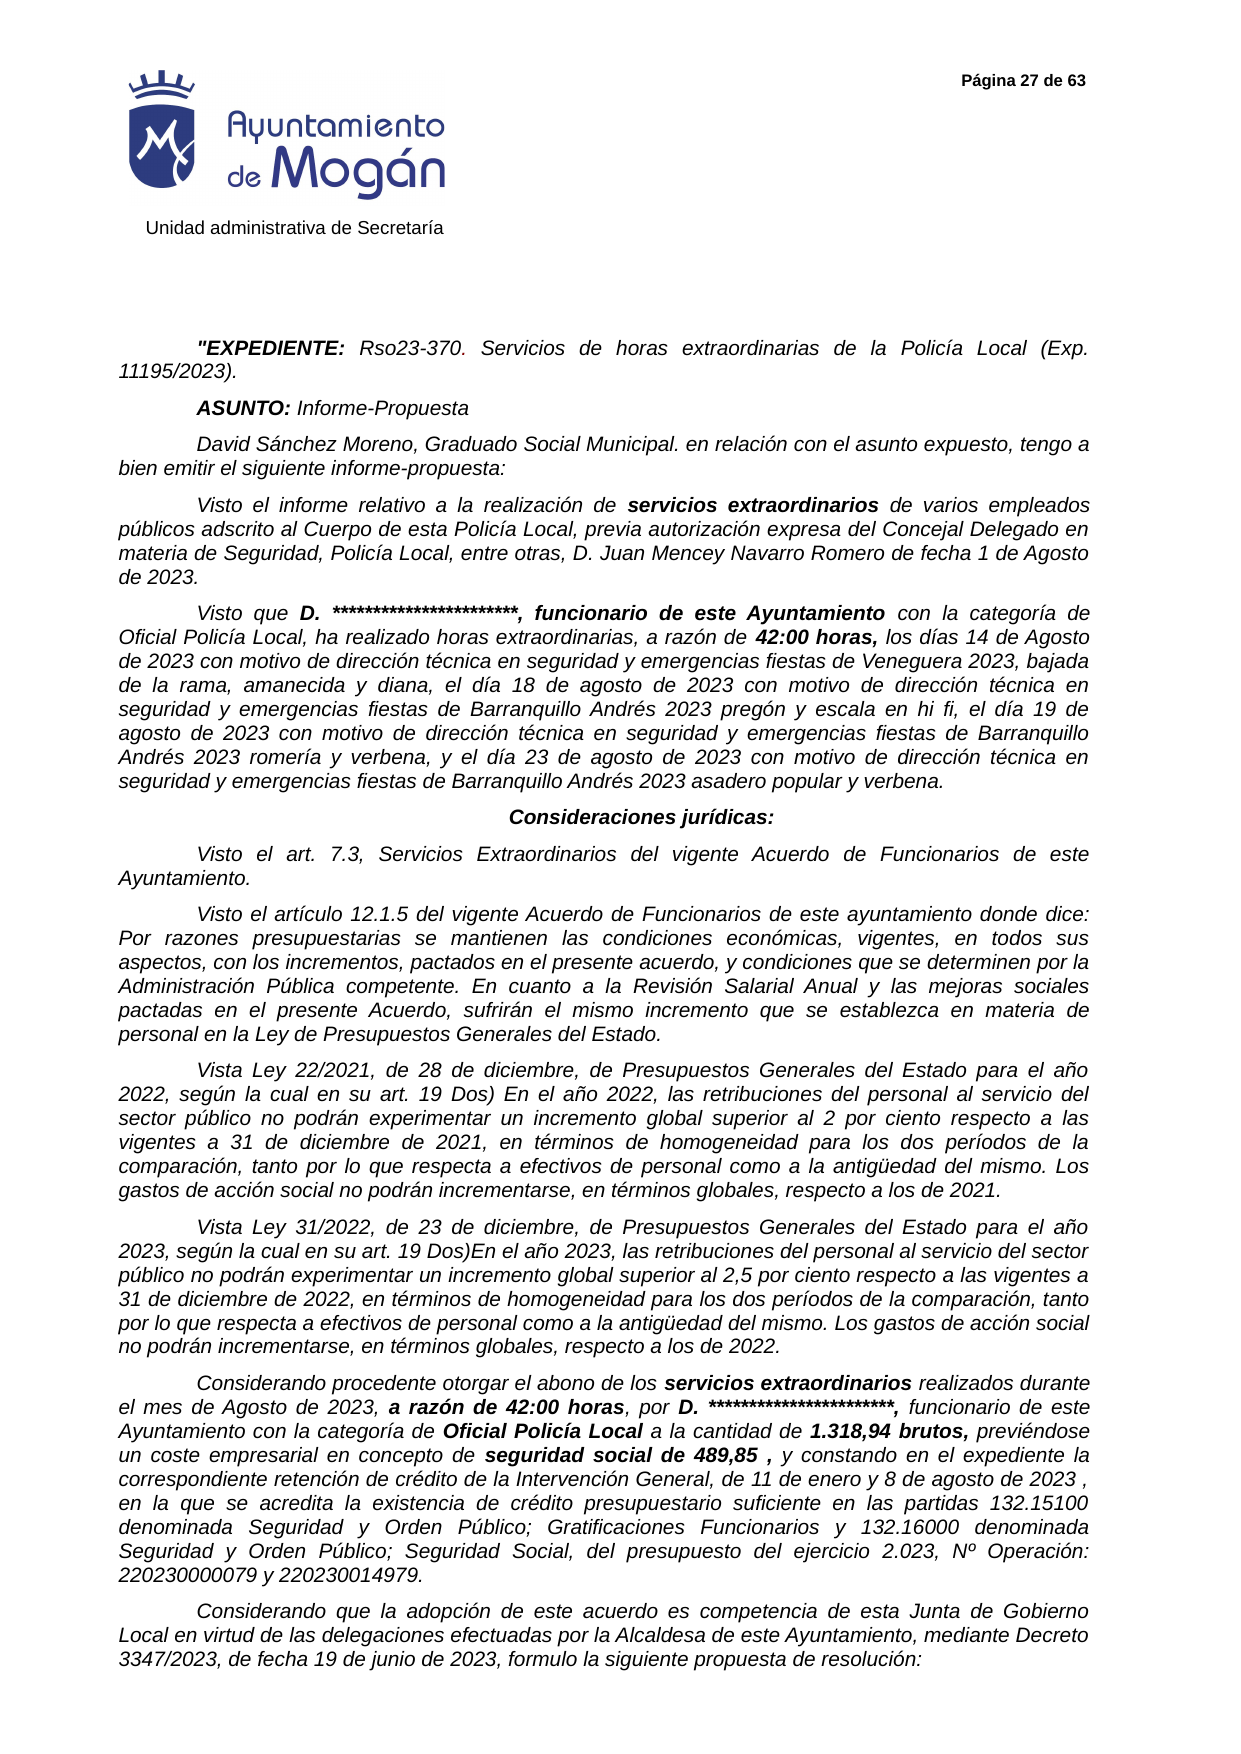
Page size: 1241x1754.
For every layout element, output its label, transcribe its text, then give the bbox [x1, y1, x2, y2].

text Visto el informe relativo a la realización de servicios extraordinarios de varios empleados públicos adscrito al Cuerpo de esta Policía Local, previa autorización expresa del Concejal Delegado en materia de Seguridad, Policía Local, entre otras, D. Juan Mencey Navarro Romero de fecha 1 de Agosto de 2023. [118, 493, 1092, 588]
text Vista Ley 22/2021, de 28 de diciembre, de Presupuestos Generales del Estado para el año 2022, según la cual en su art. 19 Dos) En el año 2022, las retribuciones del personal al servicio del sector público no podrán experimentar un incremento global superior al 2 por ciento respecto a las vigentes a 31 de diciembre de 2021, en términos de homogeneidad para los dos períodos de la comparación, tanto por lo que respecta a efectivos de personal como a la antigüedad del mismo. Los gastos de acción social no podrán incrementarse, en términos globales, respecto a los de 2021. [118, 1058, 1092, 1202]
text David Sánchez Moreno, Graduado Social Municipal. en relación con el asunto expuesto, tengo a bien emitir el siguiente informe-propuesta: [118, 432, 1092, 480]
text "EXPEDIENTE: Rso23-370. Servicios de horas extraordinarias de la Policía Local (Exp. 11195/2023). [118, 335, 1092, 383]
text Visto el artículo 12.1.5 del vigente Acuerdo de Funcionarios de este ayuntamiento donde dice: Por razones presupuestarias se mantienen las condiciones económicas, vigentes, en todos sus aspectos, con los incrementos, pactados en el presente acuerdo, y condiciones que se determinen por la Administración Pública competente. En cuanto a la Revisión Salarial Anual y las mejoras sociales pactadas en el presente Acuerdo, sufrirán el mismo incremento que se establezca en materia de personal en la Ley de Presupuestos Generales del Estado. [118, 902, 1092, 1046]
text Considerando que la adopción de este acuerdo es competencia de esta Junta de Gobierno Local en virtud de las delegaciones efectuadas por la Alcaldesa de este Ayuntamiento, mediante Decreto 3347/2023, de fecha 19 de junio de 2023, formulo la siguiente propuesta de resolución: [118, 1599, 1092, 1671]
text Vista Ley 31/2022, de 23 de diciembre, de Presupuestos Generales del Estado para el año 2023, según la cual en su art. 19 Dos)En el año 2023, las retribuciones del personal al servicio del sector público no podrán experimentar un incremento global superior al 2,5 por ciento respecto a las vigentes a 31 de diciembre de 2022, en términos de homogeneidad para los dos períodos de la comparación, tanto por lo que respecta a efectivos de personal como a la antigüedad del mismo. Los gastos de acción social no podrán incrementarse, en términos globales, respecto a los de 2022. [118, 1214, 1092, 1358]
text Visto el art. 7.3, Servicios Extraordinarios del vigente Acuerdo de Funcionarios de este Ayuntamiento. [118, 842, 1092, 889]
text Considerando procedente otorgar el abono de los servicios extraordinarios realizados durante el mes de Agosto de 2023, a razón de 42:00 horas, por D. ***********************, funcionario de este Ayuntamiento con la categoría de Oficial Policía Local a la cantidad de 1.318,94 brutos, previéndose un coste empresarial en concepto de seguridad social de 489,85 , y constando en el expediente la correspondiente retención de crédito de la Intervención General, de 11 de enero y 8 de agosto de 2023 , en la que se acredita la existencia de crédito presupuestario suficiente en las partidas 132.15100 denominada Seguridad y Orden Público; Gratificaciones Funcionarios y 132.16000 denominada Seguridad y Orden Público; Seguridad Social, del presupuesto del ejercicio 2.023, Nº Operación: 220230000079 y 220230014979. [118, 1371, 1092, 1586]
picture [128, 70, 445, 206]
text Visto que D. ***********************, funcionario de este Ayuntamiento con la categoría de Oficial Policía Local, ha realizado horas extraordinarias, a razón de 42:00 horas, los días 14 de Agosto de 2023 con motivo de dirección técnica en seguridad y emergencias fiestas de Veneguera 2023, bajada de la rama, amanecida y diana, el día 18 de agosto de 2023 con motivo de dirección técnica en seguridad y emergencias fiestas de Barranquillo Andrés 2023 pregón y escala en hi fi, el día 19 de agosto de 2023 con motivo de dirección técnica en seguridad y emergencias fiestas de Barranquillo Andrés 2023 romería y verbena, y el día 23 de agosto de 2023 con motivo de dirección técnica en seguridad y emergencias fiestas de Barranquillo Andrés 2023 asadero popular y verbena. [118, 601, 1092, 793]
text Consideraciones jurídicas: [118, 805, 1092, 829]
text ASUNTO: Informe-Propuesta [118, 396, 1092, 420]
